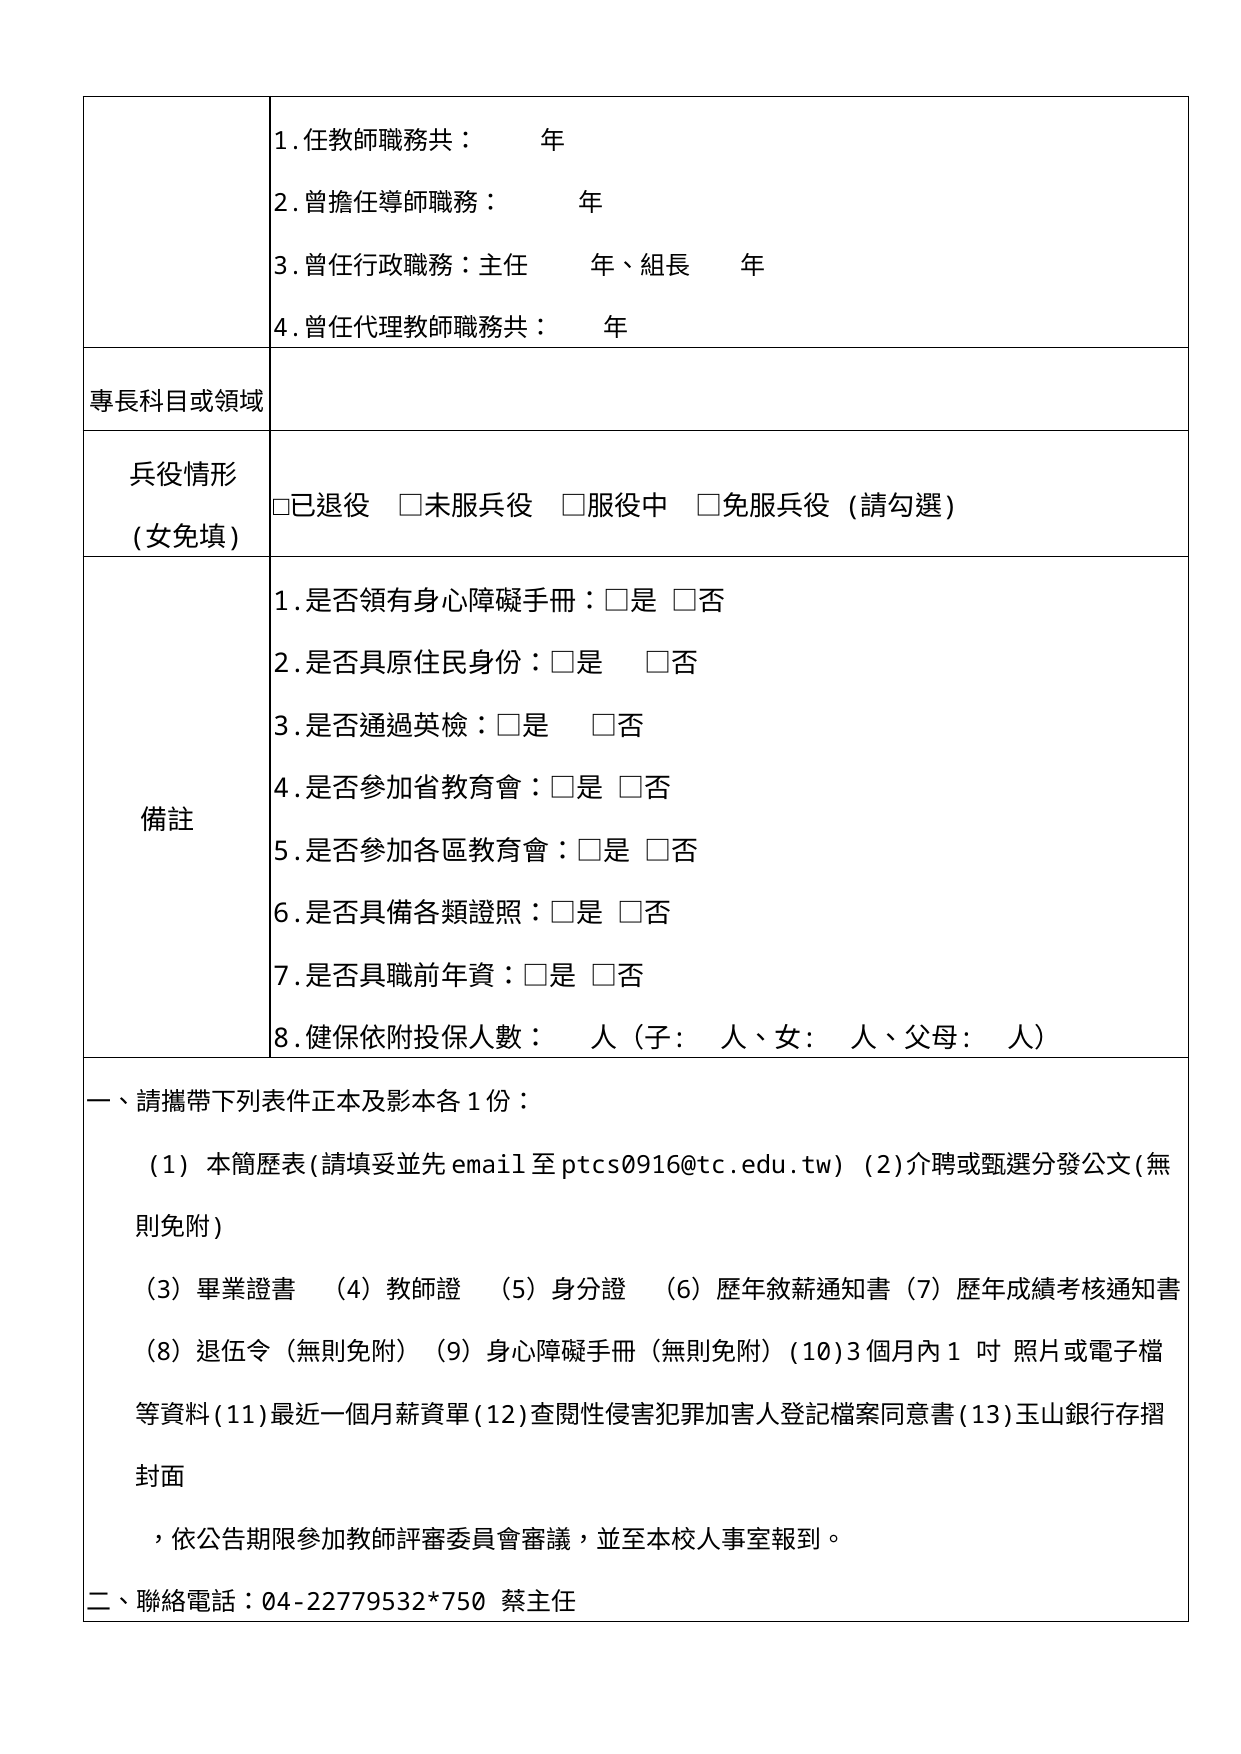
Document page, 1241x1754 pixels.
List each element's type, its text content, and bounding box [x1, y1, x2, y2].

table_cell [84, 97, 269, 347]
table_cell 兵役情形 (女免填) [84, 431, 269, 556]
table_cell [271, 348, 1188, 430]
table_cell 一、請攜帶下列表件正本及影本各1份： (1) 本簡歷表(請填妥並先email至ptcs0916@tc.edu.tw) (2)介聘或甄選分發公文(無則免附) （3）畢業證書 （4）教師證 （5）身分證 （6）歷年敘薪通知書（7）歷年成績考核通知書 （8）退伍令（無則免附）（9）身心障礙手冊（無則免附）(10)3個月內1 吋 照片或電子檔等資料(11)最近一個月薪資單(12)查閱性侵害犯罪加害人登記檔案同意書(13)玉山銀行存摺封面 ，依公告期限參加教師評審委員會審議，並至本校人事室報到。 二、聯絡電話：04-22779532*750 蔡主任 [84, 1058, 1188, 1621]
table_cell □已退役 □未服兵役 □服役中 □免服兵役 (請勾選) [271, 431, 1188, 556]
table_cell 1.任教師職務共： 年 2.曾擔任導師職務： 年 3.曾任行政職務：主任 年、組長 年 4.曾任代理教師職務共： 年 [271, 97, 1188, 347]
table_cell 專長科目或領域 [84, 348, 269, 430]
table_cell 備註 [84, 557, 269, 1057]
table_cell 1.是否領有身心障礙手冊：□是 □否 2.是否具原住民身份：□是 □否 3.是否通過英檢：□是 □否 4.是否參加省教育會：□是 □否 5.是否參加各區教育會：□是 □否 6.是否具備各類證照：□是 □否 7.是否具職前年資：□是 □否 8.健保依附投保人數： 人（子: 人、女: 人、父母: 人） [271, 557, 1188, 1057]
